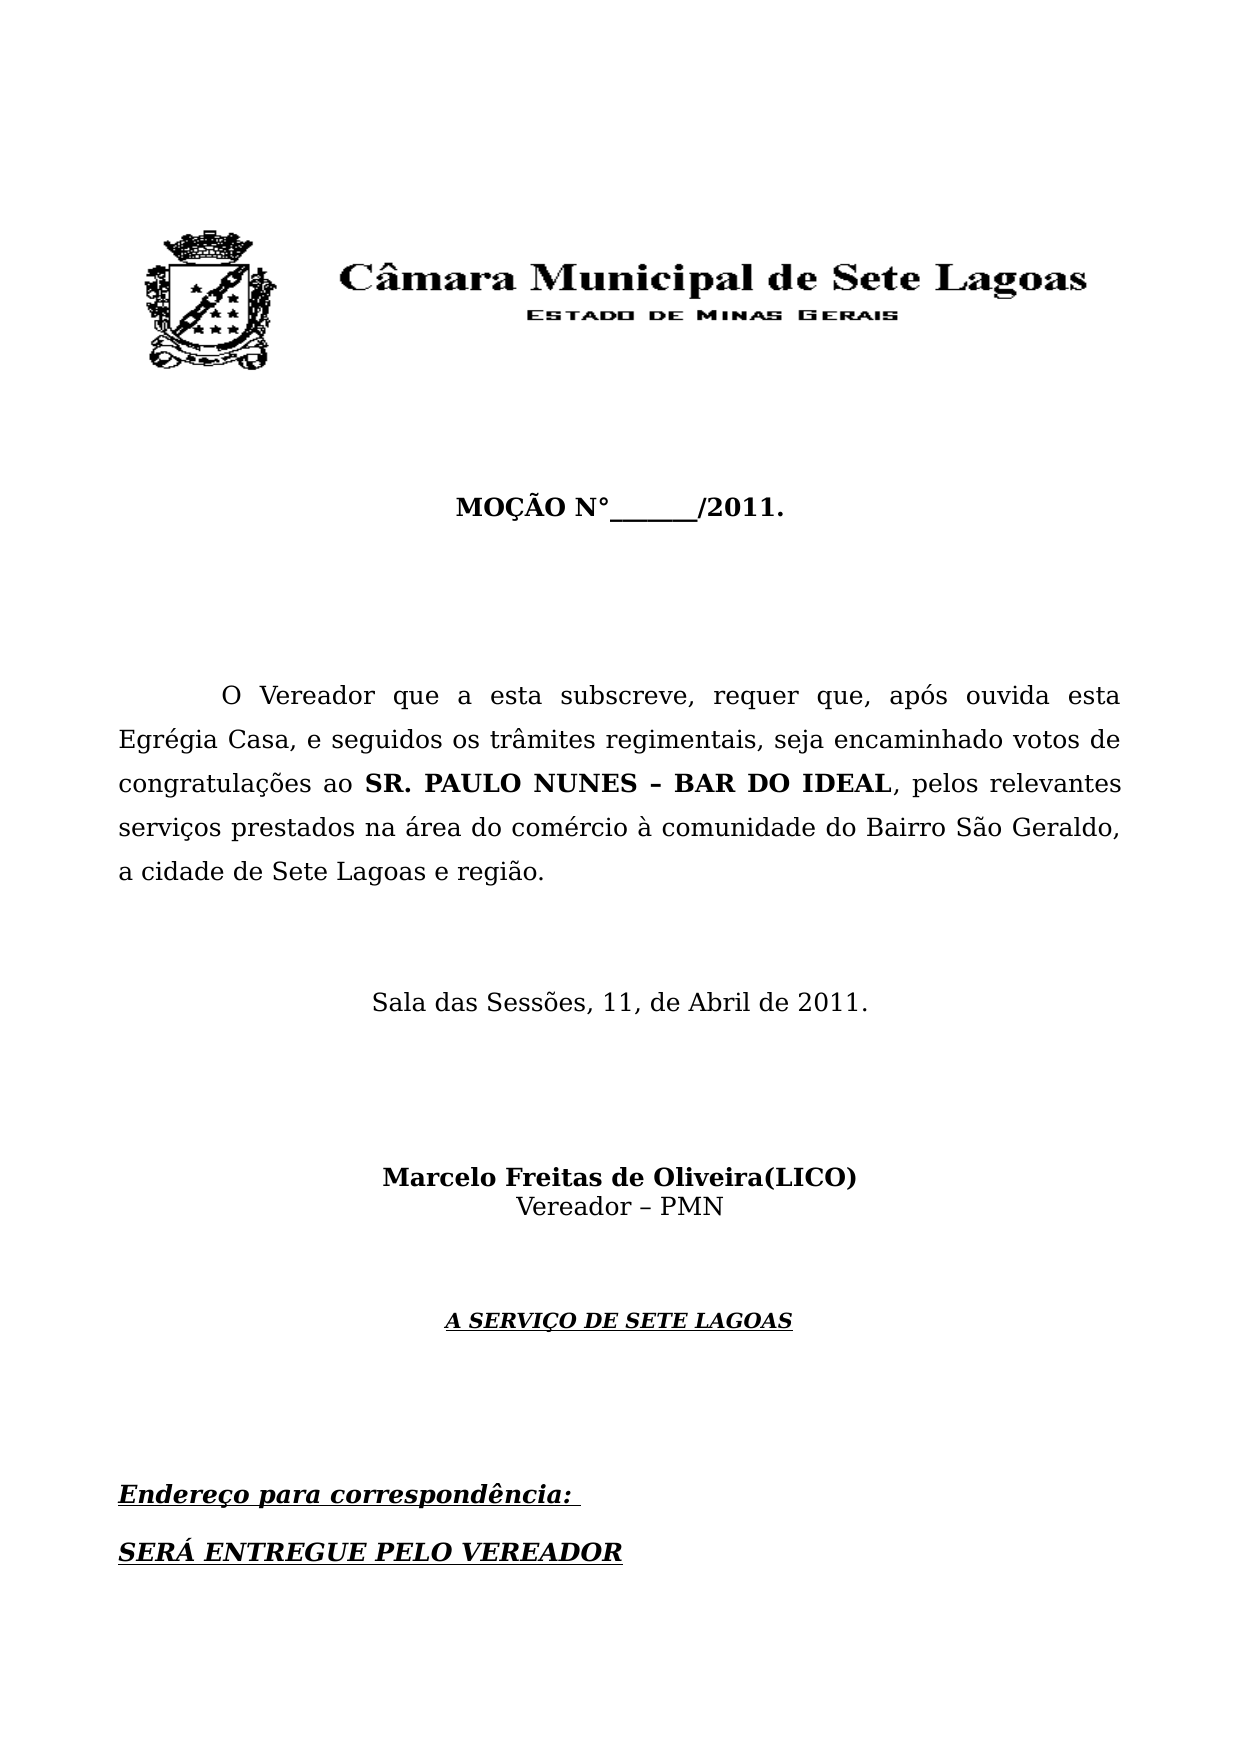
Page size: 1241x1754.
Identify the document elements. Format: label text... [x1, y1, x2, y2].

text Endereço para correspondência: [118, 1480, 1122, 1509]
text Marcelo Freitas de Oliveira(LICO) [118, 1163, 1122, 1192]
text Vereador – PMN [118, 1192, 1122, 1222]
text A SERVIÇO DE SETE LAGOAS [118, 1309, 1122, 1334]
text SERÁ ENTREGUE PELO VEREADOR [118, 1538, 1122, 1568]
picture [134, 219, 1104, 380]
title MOÇÃO N°_______/2011. [118, 493, 1122, 522]
text Sala das Sessões, 11, de Abril de 2011. [118, 988, 1122, 1017]
text O Vereador que a esta subscreve, requer que, após ouvida esta Egrégia Casa, e seguidos os trâmites regimentais, seja encaminhado votos de congratulações ao SR. PAULO NUNES – BAR DO IDEAL, pelos relevantes serviços prestados na área do comércio à comunidade do Bairro São Geraldo, a cidade de Sete Lagoas e região. [118, 682, 1122, 886]
